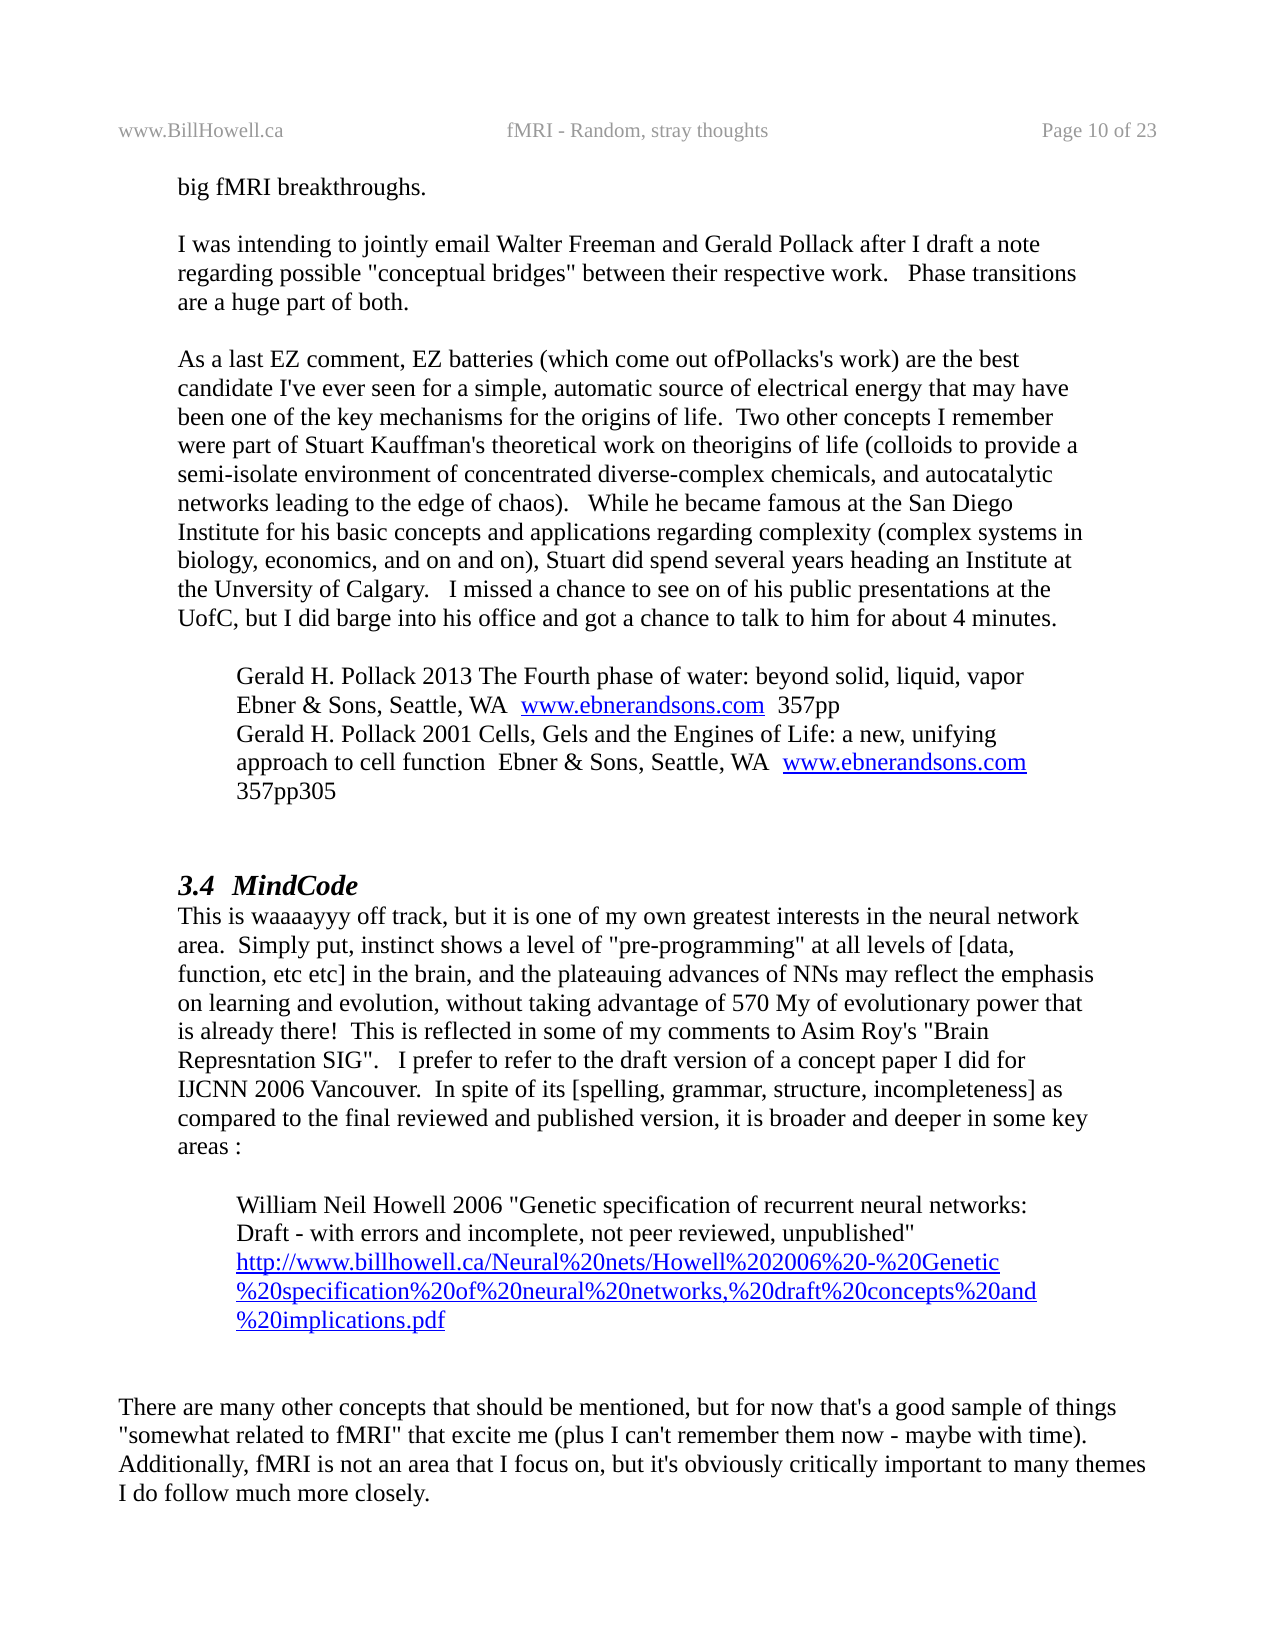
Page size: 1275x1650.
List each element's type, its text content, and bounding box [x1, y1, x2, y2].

text Gerald H. Pollack 2013 The Fourth phase of water: beyond solid, liquid, vapor Ebner & Sons, Seattle, WA www.ebnerandsons.com 357pp Gerald H. Pollack 2001 Cells, Gels and the Engines of Life: a new, unifying approach to cell function Ebner & Sons, Seattle, WA www.ebnerandsons.com 357pp305 [236, 661, 1039, 805]
text William Neil Howell 2006 "Genetic specification of recurrent neural networks: Draft - with errors and incomplete, not peer reviewed, unpublished" http://www.billhowell.ca/Neural%20nets/Howell%202006%20-%20Genetic%20specification%20of%20neural%20networks,%20draft%20concepts%20and%20implications.pdf [236, 1190, 1039, 1333]
text There are many other concepts that should be mentioned, but for now that's a good sample of things "somewhat related to fMRI" that excite me (plus I can't remember them now - maybe with time). Additionally, fMRI is not an area that I focus on, but it's obviously critically important to many themes I do follow much more closely. [118, 1363, 1157, 1507]
subtitle 3.4 MindCode [178, 834, 1157, 901]
text big fMRI breakthroughs. I was intending to jointly email Walter Freeman and Gerald Pollack after I draft a note regarding possible "conceptual bridges" between their respective work. Phase transitions are a huge part of both. As a last EZ comment, EZ batteries (which come out ofPollacks's work) are the best candidate I've ever seen for a simple, automatic source of electrical energy that may have been one of the key mechanisms for the origins of life. Two other concepts I remember were part of Stuart Kauffman's theoretical work on theorigins of life (colloids to provide a semi-isolate environment of concentrated diverse-complex chemicals, and autocatalytic networks leading to the edge of chaos). While he became famous at the San Diego Institute for his basic concepts and applications regarding complexity (complex systems in biology, economics, and on and on), Stuart did spend several years heading an Institute at the Unversity of Calgary. I missed a chance to see on of his public presentations at the UofC, but I did barge into his office and got a chance to talk to him for about 4 minutes. [177, 172, 1098, 632]
text This is waaaayyy off track, but it is one of my own greatest interests in the neural network area. Simply put, instinct shows a level of "pre-programming" at all levels of [data, function, etc etc] in the brain, and the plateauing advances of NNs may reflect the emphasis on learning and evolution, without taking advantage of 570 My of evolutionary power that is already there! This is reflected in some of my comments to Asim Roy's "Brain Represntation SIG". I prefer to refer to the draft version of a concept paper I did for IJCNN 2006 Vancouver. In spite of its [spelling, grammar, structure, incompleteness] as compared to the final reviewed and published version, it is broader and deeper in some key areas : [177, 901, 1098, 1160]
